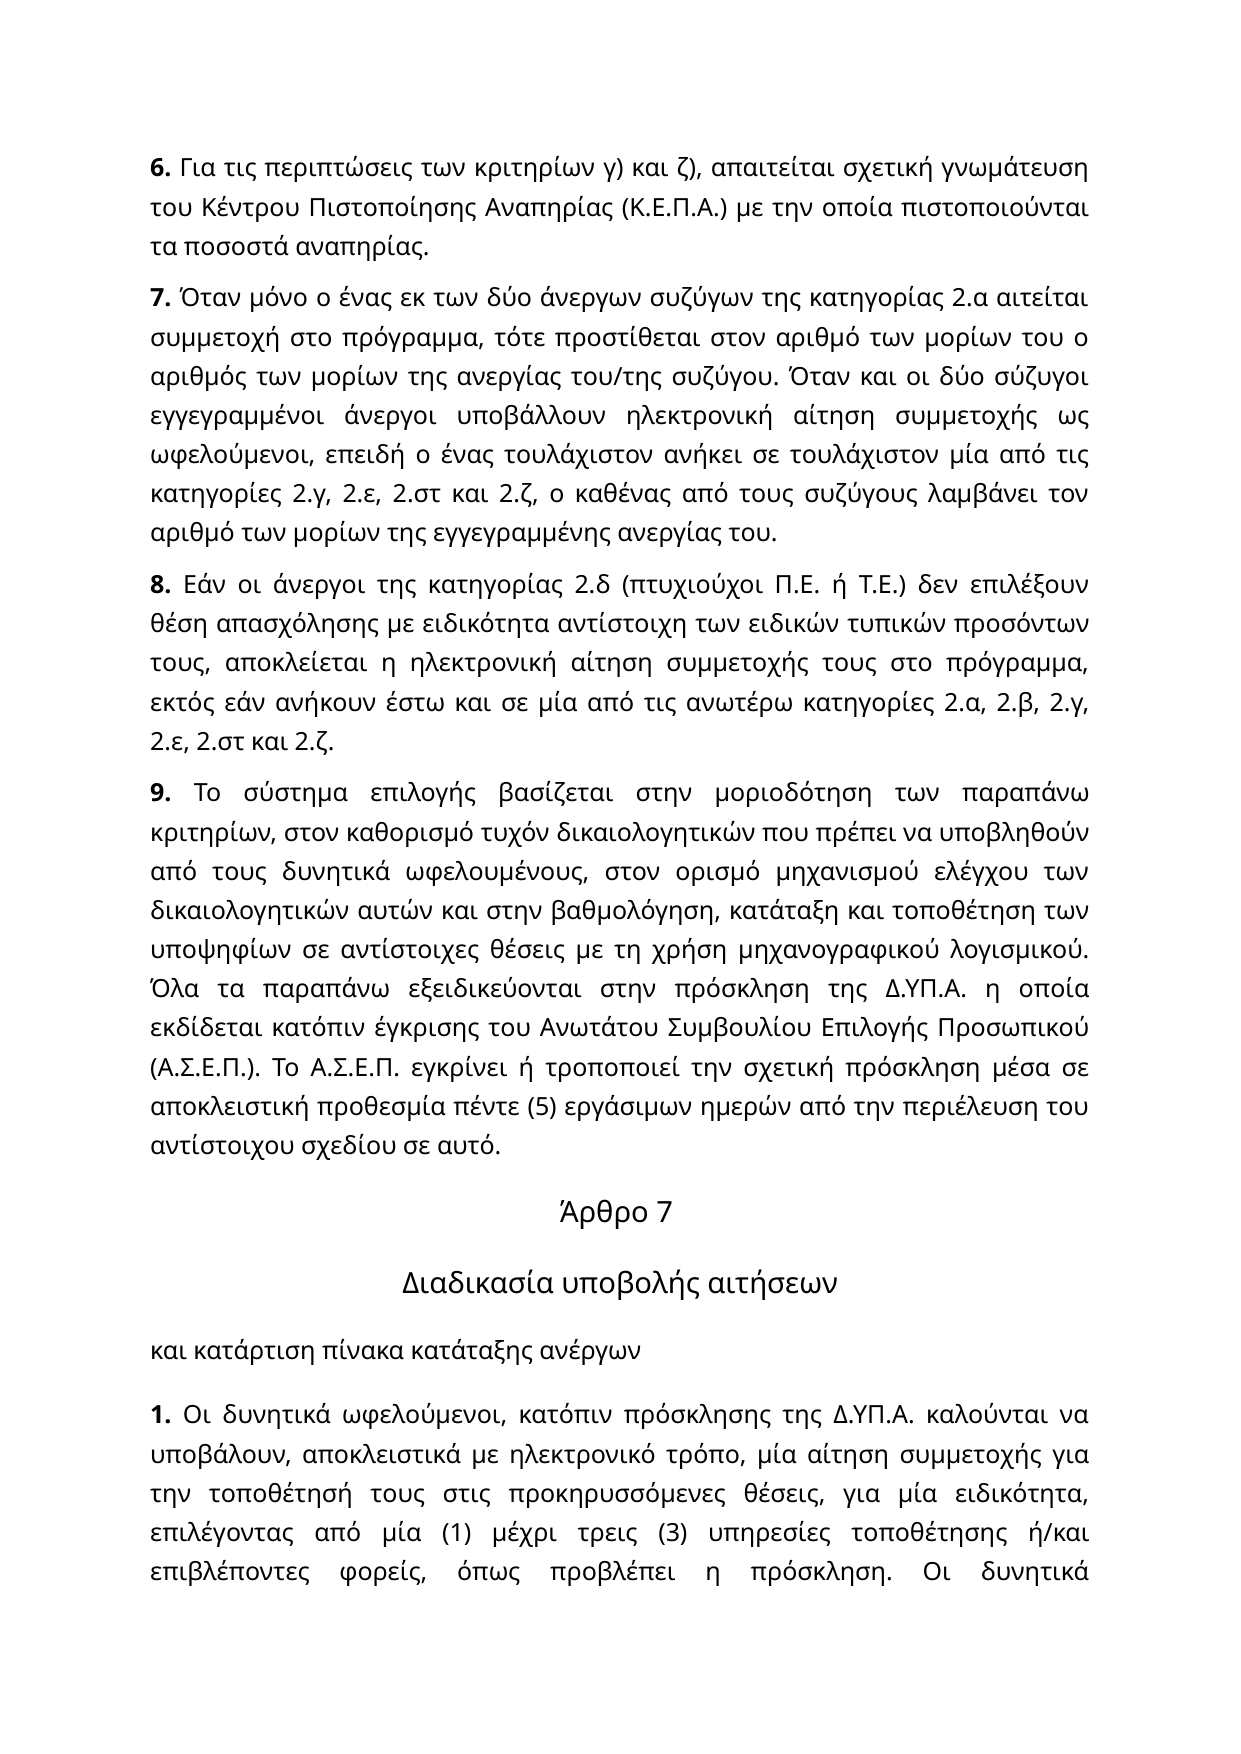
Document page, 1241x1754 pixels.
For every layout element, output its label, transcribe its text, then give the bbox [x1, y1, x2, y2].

text 1. Οι δυνητικά ωφελούμενοι, κατόπιν πρόσκλησης της Δ.ΥΠ.Α. καλούνται να υποβάλουν, αποκλειστικά με ηλεκτρονικό τρόπο, μία αίτηση συμμετοχής για την τοποθέτησή τους στις προκηρυσσόμενες θέσεις, για μία ειδικότητα, επιλέγοντας από μία (1) μέχρι τρεις (3) υπηρεσίες τοποθέτησης ή/και επιβλέποντες φορείς, όπως προβλέπει η πρόσκληση. Οι δυνητικά [150, 1397, 1090, 1588]
text 9. Το σύστημα επιλογής βασίζεται στην μοριοδότηση των παραπάνω κριτηρίων, στον καθορισμό τυχόν δικαιολογητικών που πρέπει να υποβληθούν από τους δυνητικά ωφελουμένους, στον ορισμό μηχανισμού ελέγχου των δικαιολογητικών αυτών και στην βαθμολόγηση, κατάταξη και τοποθέτηση των υποψηφίων σε αντίστοιχες θέσεις με τη χρήση μηχανογραφικού λογισμικού. Όλα τα παραπάνω εξειδικεύονται στην πρόσκληση της Δ.ΥΠ.Α. η οποία εκδίδεται κατόπιν έγκρισης του Ανωτάτου Συμβουλίου Επιλογής Προσωπικού (Α.Σ.Ε.Π.). Το Α.Σ.Ε.Π. εγκρίνει ή τροποποιεί την σχετική πρόσκληση μέσα σε αποκλειστική προθεσμία πέντε (5) εργάσιμων ημερών από την περιέλευση του αντίστοιχου σχεδίου σε αυτό. [150, 775, 1090, 1162]
subtitle Άρθρο 7 [150, 1192, 1090, 1231]
text και κατάρτιση πίνακα κατάταξης ανέργων [150, 1333, 1090, 1367]
subtitle Διαδικασία υποβολής αιτήσεων [150, 1262, 1090, 1302]
text 8. Εάν οι άνεργοι της κατηγορίας 2.δ (πτυχιούχοι Π.Ε. ή Τ.Ε.) δεν επιλέξουν θέση απασχόλησης με ειδικότητα αντίστοιχη των ειδικών τυπικών προσόντων τους, αποκλείεται η ηλεκτρονική αίτηση συμμετοχής τους στο πρόγραμμα, εκτός εάν ανήκουν έστω και σε μία από τις ανωτέρω κατηγορίες 2.α, 2.β, 2.γ, 2.ε, 2.στ και 2.ζ. [150, 567, 1090, 757]
text 6. Για τις περιπτώσεις των κριτηρίων γ) και ζ), απαιτείται σχετική γνωμάτευση του Κέντρου Πιστοποίησης Αναπηρίας (Κ.Ε.Π.Α.) με την οποία πιστοποιούνται τα ποσοστά αναπηρίας. [150, 150, 1090, 262]
text 7. Όταν μόνο ο ένας εκ των δύο άνεργων συζύγων της κατηγορίας 2.α αιτείται συμμετοχή στο πρόγραμμα, τότε προστίθεται στον αριθμό των μορίων του ο αριθμός των μορίων της ανεργίας του/της συζύγου. Όταν και οι δύο σύζυγοι εγγεγραμμένοι άνεργοι υποβάλλουν ηλεκτρονική αίτηση συμμετοχής ως ωφελούμενοι, επειδή ο ένας τουλάχιστον ανήκει σε τουλάχιστον μία από τις κατηγορίες 2.γ, 2.ε, 2.στ και 2.ζ, ο καθένας από τους συζύγους λαμβάνει τον αριθμό των μορίων της εγγεγραμμένης ανεργίας του. [150, 280, 1090, 549]
